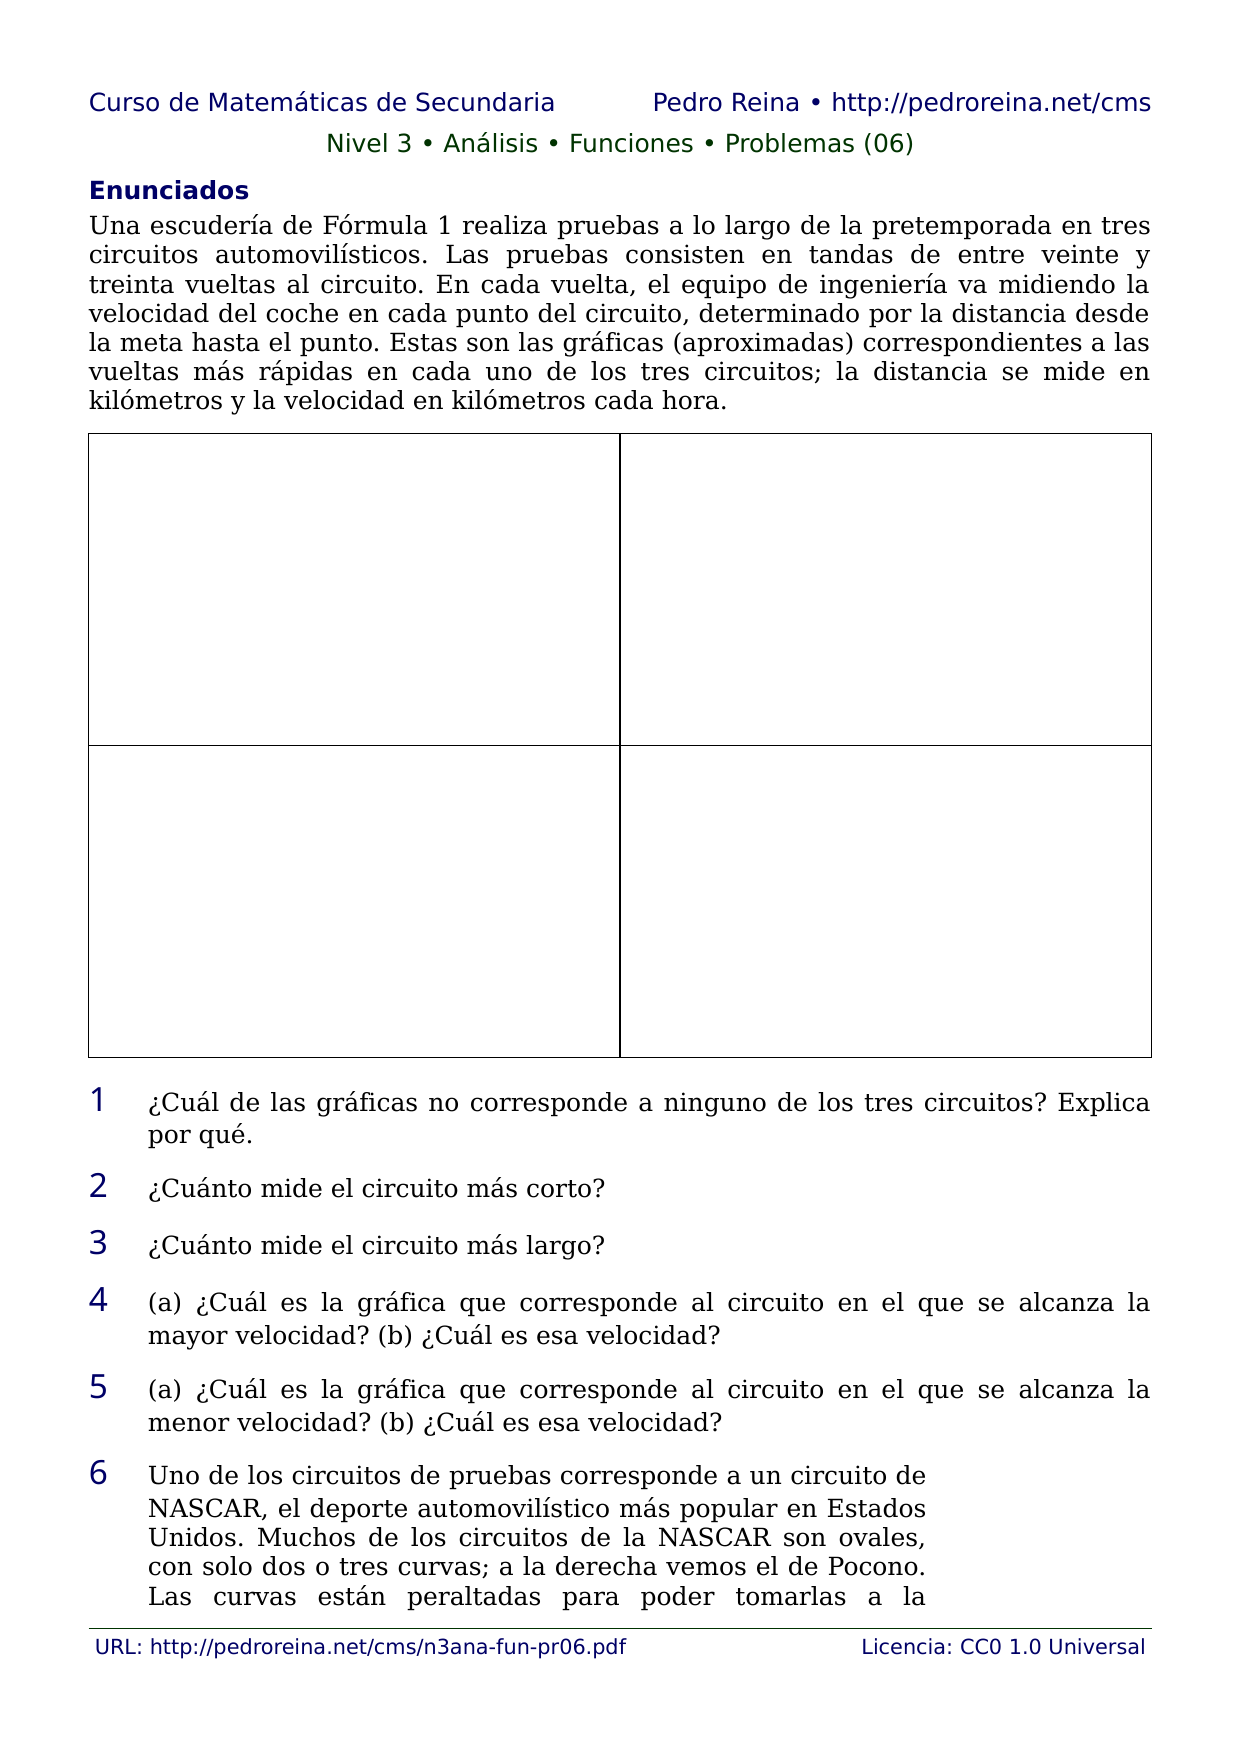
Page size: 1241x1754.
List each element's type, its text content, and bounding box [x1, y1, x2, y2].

table_cell [89, 746, 619, 1057]
list ¿Cuánto mide el circuito más largo? [88, 1219, 1152, 1264]
text Curso de Matemáticas de Secundaria Pedro Reina • http://pedroreina.net/cms [88, 88, 1152, 118]
list (a) ¿Cuál es la gráfica que corresponde al circuito en el que se alcanza la mayor velocidad? (b) ¿Cuál es esa velocidad? [88, 1276, 1152, 1351]
list ¿Cuánto mide el circuito más corto? [88, 1162, 1152, 1207]
table_cell [621, 746, 1151, 1057]
list ¿Cuál de las gráficas no corresponde a ninguno de los tres circuitos? Explica por qué. [88, 1075, 1152, 1150]
text Enunciados [88, 176, 1152, 206]
text Una escudería de Fórmula 1 realiza pruebas a lo largo de la pretemporada en tres circuitos automovilísticos. Las pruebas consisten en tandas de entre veinte y treinta vueltas al circuito. En cada vuelta, el equipo de ingeniería va midiendo la velocidad del coche en cada punto del circuito, determinado por la distancia desde la meta hasta el punto. Estas son las gráficas (aproximadas) correspondientes a las vueltas más rápidas en cada uno de los tres circuitos; la distancia se mide en kilómetros y la velocidad en kilómetros cada hora. [88, 211, 1152, 416]
table_header [621, 434, 1151, 745]
list (a) ¿Cuál es la gráfica que corresponde al circuito en el que se alcanza la menor velocidad? (b) ¿Cuál es esa velocidad? [88, 1362, 1152, 1437]
text Nivel 3 • Análisis • Funciones • Problemas (06) [88, 129, 1152, 159]
table_header [89, 434, 619, 745]
list Uno de los circuitos de pruebas corresponde a un circuito de NASCAR, el deporte automovilístico más popular en Estados Unidos. Muchos de los circuitos de la NASCAR son ovales, con solo dos o tres curvas; a la derecha vemos el de Pocono. Las curvas están peraltadas para poder tomarlas a la [88, 1449, 1152, 1611]
